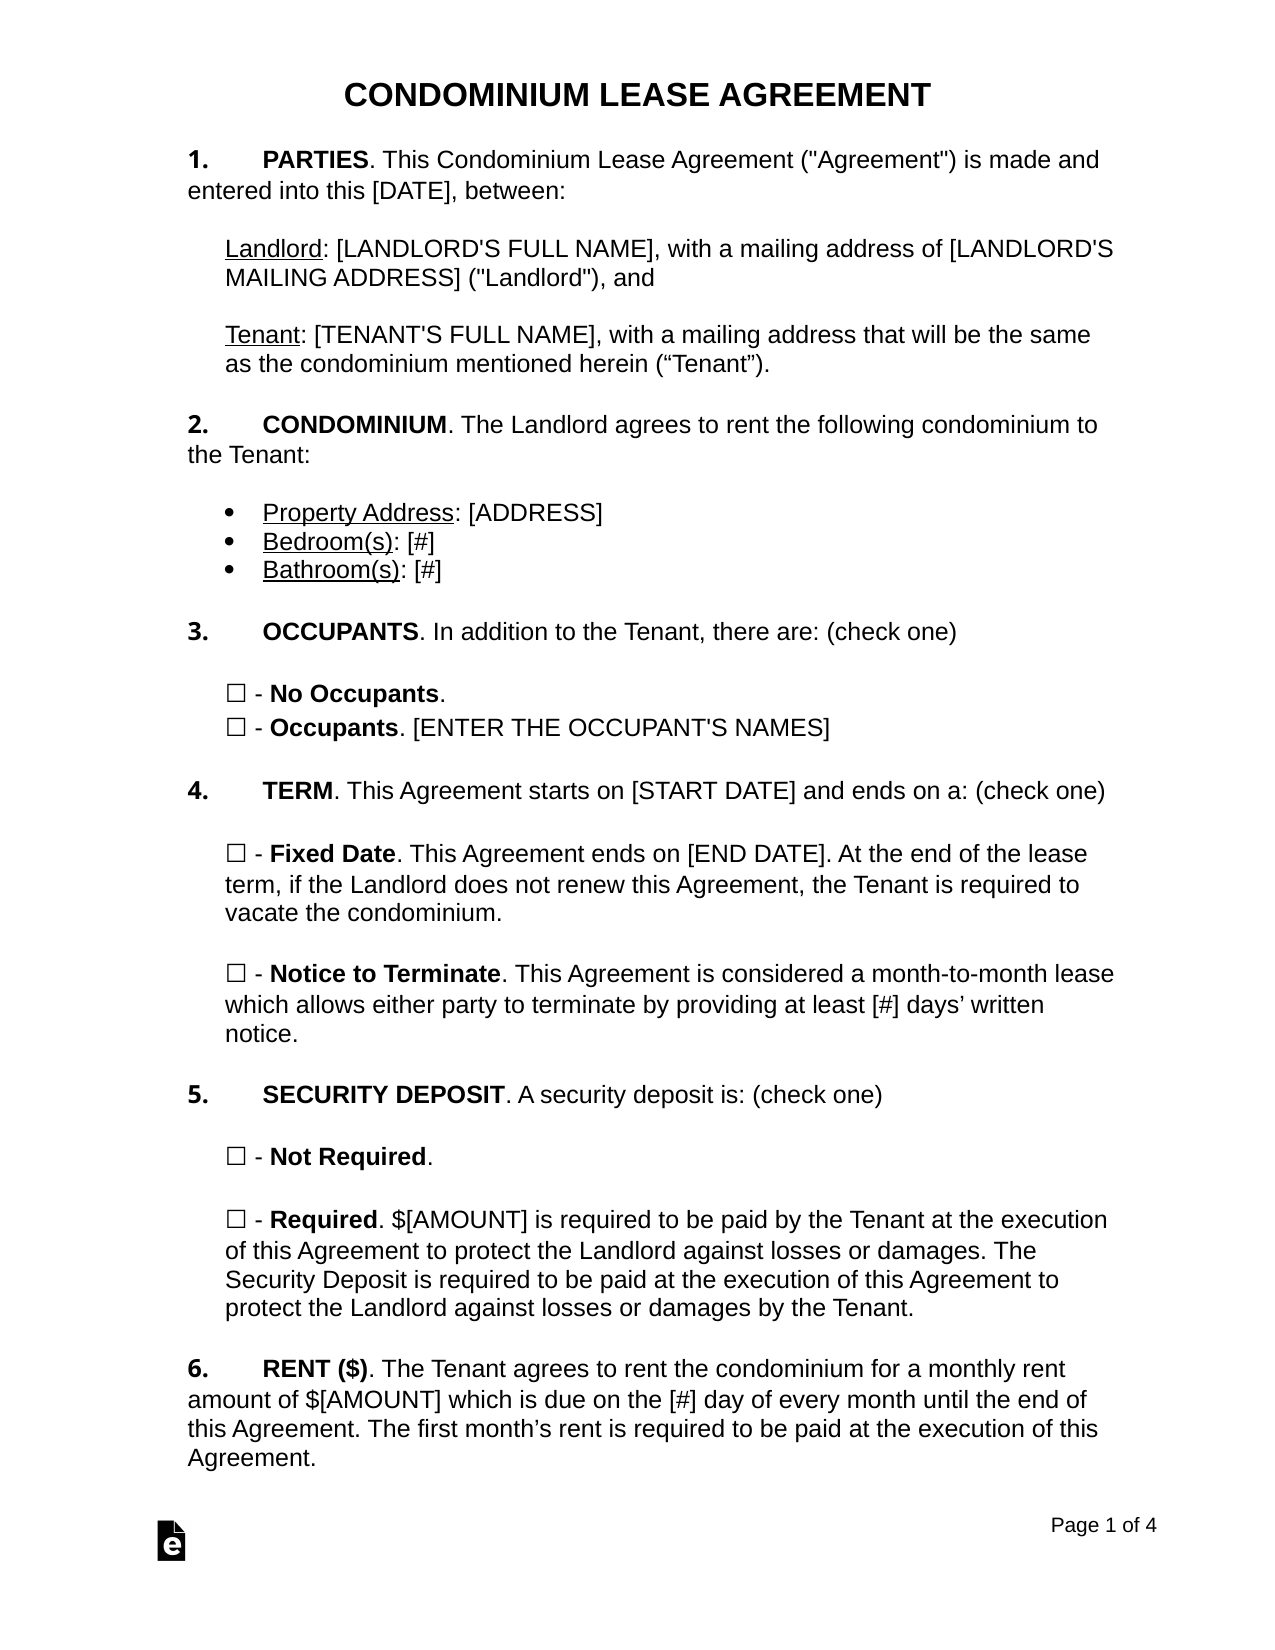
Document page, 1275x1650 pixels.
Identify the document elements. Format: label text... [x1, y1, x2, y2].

text Tenant: [TENANT'S FULL NAME], with a mailing address that will be the same as the condominium mentioned herein (“Tenant”). [225, 320, 1125, 377]
list Bathroom(s): [#] [225, 556, 1125, 584]
list PARTIES. This Condominium Lease Agreement ("Agreement") is made and entered into this [DATE], between: [187, 142, 1125, 205]
list CONDOMINIUM. The Landlord agrees to rent the following condominium to the Tenant: [187, 406, 1125, 469]
list OCCUPANTS. In addition to the Tenant, there are: (check one) [187, 613, 1125, 647]
list Bedroom(s): [#] [225, 527, 1125, 556]
text CONDOMINIUM LEASE AGREEMENT [150, 75, 1125, 113]
text Landlord: [LANDLORD'S FULL NAME], with a mailing address of [LANDLORD'S MAILING ADDRESS] ("Landlord"), and [225, 234, 1125, 291]
text ☐ - Notice to Terminate. This Agreement is considered a month-to-month lease which allows either party to terminate by providing at least [#] days’ written notice. [225, 956, 1125, 1047]
text ☐ - Required. $[AMOUNT] is required to be paid by the Tenant at the execution of this Agreement to protect the Landlord against losses or damages. The Security Deposit is required to be paid at the execution of this Agreement to protect the Landlord against losses or damages by the Tenant. [225, 1202, 1125, 1322]
list TERM. This Agreement starts on [START DATE] and ends on a: (check one) [187, 773, 1125, 807]
list RENT ($). The Tenant agrees to rent the condominium for a monthly rent amount of $[AMOUNT] which is due on the [#] day of every month until the end of this Agreement. The first month’s rent is required to be paid at the execution of this Agreement. [187, 1351, 1125, 1471]
text ☐ - Occupants. [ENTER THE OCCUPANT'S NAMES] [225, 710, 1125, 744]
text ☐ - Fixed Date. This Agreement ends on [END DATE]. At the end of the lease term, if the Landlord does not renew this Agreement, the Tenant is required to vacate the condominium. [225, 836, 1125, 927]
list SECURITY DEPOSIT. A security deposit is: (check one) [187, 1076, 1125, 1110]
text ☐ - Not Required. [225, 1139, 1125, 1173]
text ☐ - No Occupants. [225, 676, 1125, 710]
list Property Address: [ADDRESS] [225, 498, 1125, 527]
